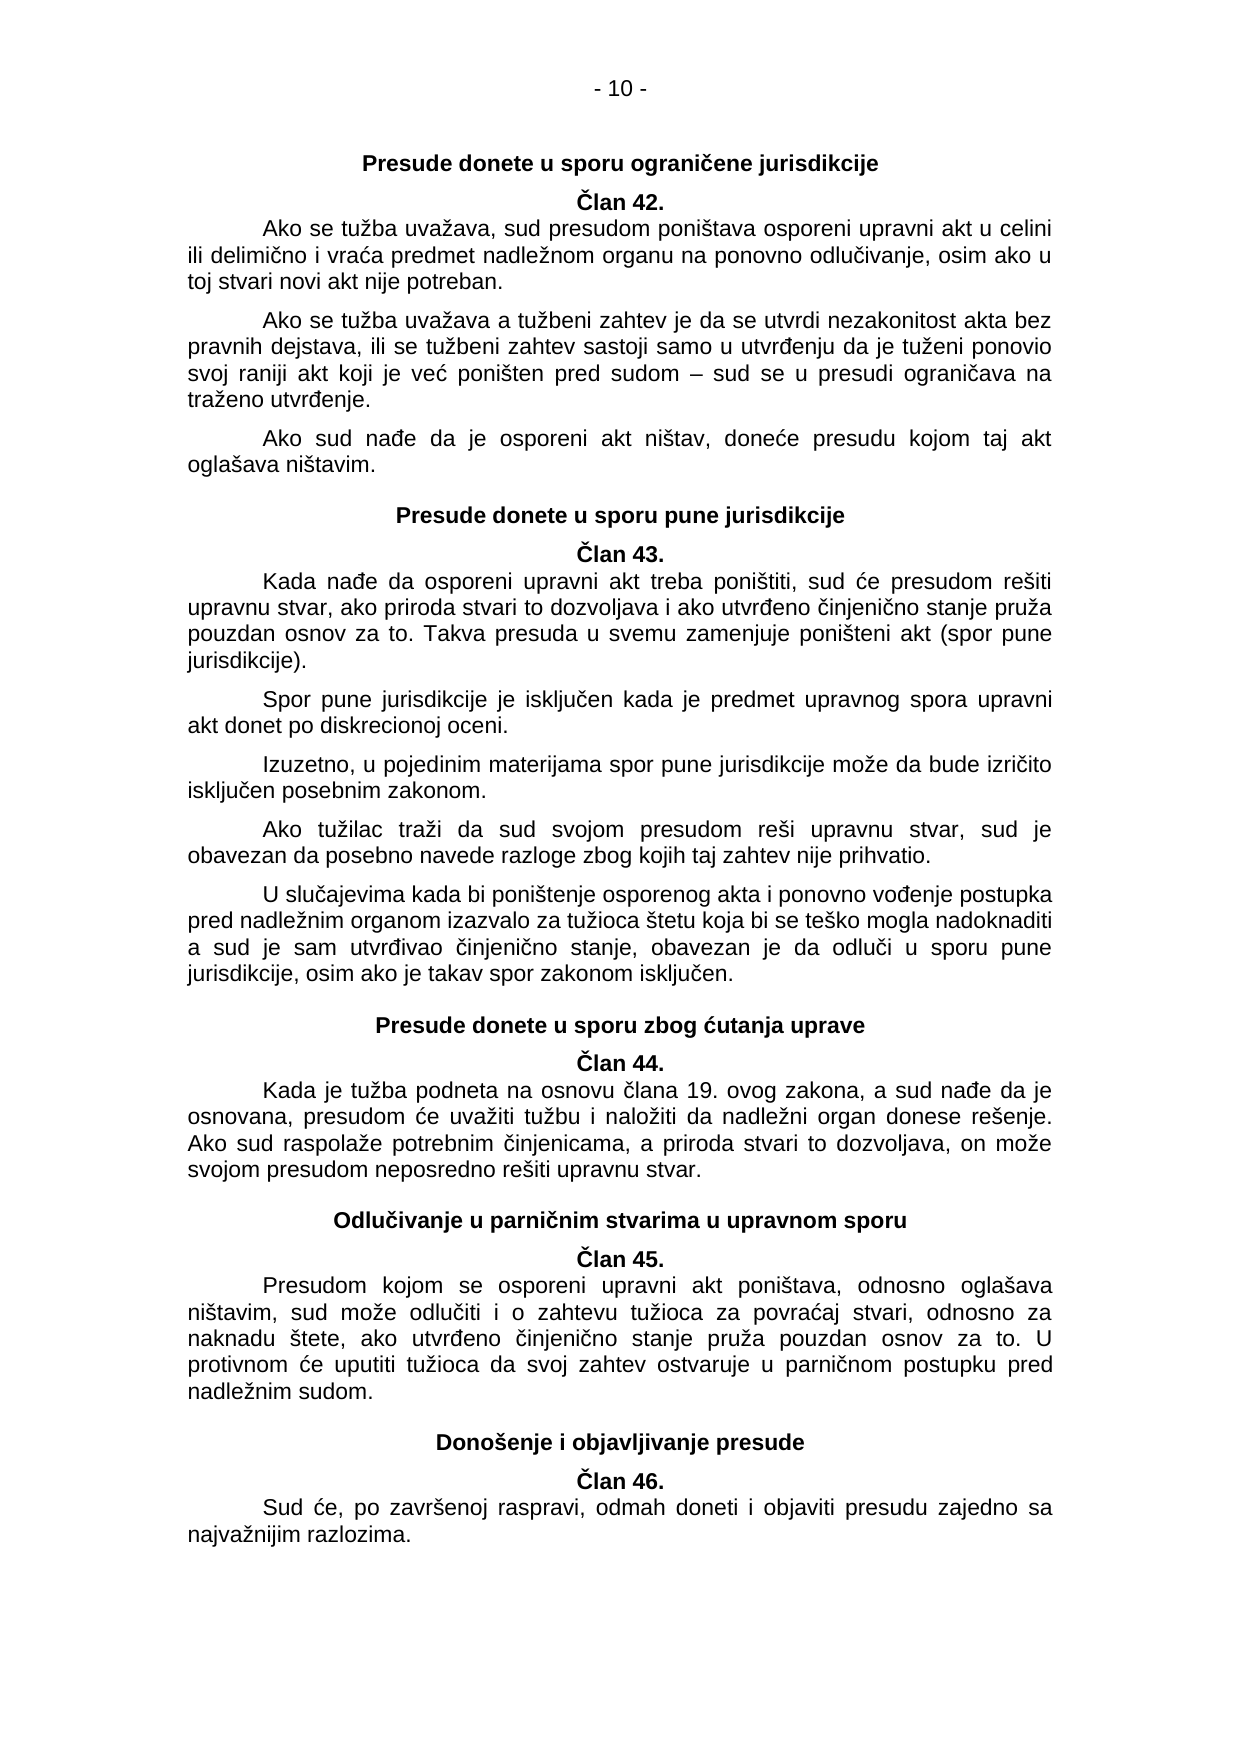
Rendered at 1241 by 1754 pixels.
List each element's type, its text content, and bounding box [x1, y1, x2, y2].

text Član 45. [262, 1246, 978, 1272]
text Sud će, po završenoj raspravi, odmah doneti i objaviti presudu zajedno sa najvažnijim razlozima. [187, 1494, 1053, 1547]
text Član 46. [262, 1468, 978, 1494]
text Donošenje i objavljivanje presude [262, 1429, 978, 1456]
text Presude donete u sporu zbog ćutanja uprave [262, 1012, 978, 1038]
text Kada nađe da osporeni upravni akt treba poništiti, sud će presudom rešiti upravnu stvar, ako priroda stvari to dozvoljava i ako utvrđeno činjenično stanje pruža pouzdan osnov za to. Takva presuda u svemu zamenjuje poništeni akt (spor pune jurisdikcije). [187, 568, 1053, 673]
text Ako sud nađe da je osporeni akt ništav, doneće presudu kojom taj akt oglašava ništavim. [187, 425, 1053, 477]
text Član 42. [262, 189, 978, 215]
text Spor pune jurisdikcije je isključen kada je predmet upravnog spora upravni akt donet po diskrecionoj oceni. [187, 686, 1053, 738]
text Član 43. [262, 541, 978, 568]
text U slučajevima kada bi poništenje osporenog akta i ponovno vođenje postupka pred nadležnim organom izazvalo za tužioca štetu koja bi se teško mogla nadoknaditi a sud je sam utvrđivao činjenično stanje, obavezan je da odluči u sporu pune jurisdikcije, osim ako je takav spor zakonom isključen. [187, 881, 1053, 987]
text Ako se tužba uvažava, sud presudom poništava osporeni upravni akt u celini ili delimično i vraća predmet nadležnom organu na ponovno odlučivanje, osim ako u toj stvari novi akt nije potreban. [187, 215, 1053, 294]
text Ako tužilac traži da sud svojom presudom reši upravnu stvar, sud je obavezan da posebno navede razloge zbog kojih taj zahtev nije prihvatio. [187, 816, 1053, 869]
text Presudom kojom se osporeni upravni akt poništava, odnosno oglašava ništavim, sud može odlučiti i o zahtevu tužioca za povraćaj stvari, odnosno za naknadu štete, ako utvrđeno činjenično stanje pruža pouzdan osnov za to. U protivnom će uputiti tužioca da svoj zahtev ostvaruje u parničnom postupku pred nadležnim sudom. [187, 1272, 1053, 1404]
text Ako se tužba uvažava a tužbeni zahtev je da se utvrdi nezakonitost akta bez pravnih dejstava, ili se tužbeni zahtev sastoji samo u utvrđenju da je tuženi ponovio svoj raniji akt koji je već poništen pred sudom – sud se u presudi ograničava na traženo utvrđenje. [187, 307, 1053, 412]
text Član 44. [262, 1050, 978, 1077]
text Kada je tužba podneta na osnovu člana 19. ovog zakona, a sud nađe da je osnovana, presudom će uvažiti tužbu i naložiti da nadležni organ donese rešenje. Ako sud raspolaže potrebnim činjenicama, a priroda stvari to dozvoljava, on može svojom presudom neposredno rešiti upravnu stvar. [187, 1077, 1053, 1182]
text Presude donete u sporu pune jurisdikcije [262, 502, 978, 529]
text Presude donete u sporu ograničene jurisdikcije [262, 150, 978, 176]
text Izuzetno, u pojedinim materijama spor pune jurisdikcije može da bude izričito isključen posebnim zakonom. [187, 751, 1053, 803]
text Odlučivanje u parničnim stvarima u upravnom sporu [262, 1207, 978, 1233]
